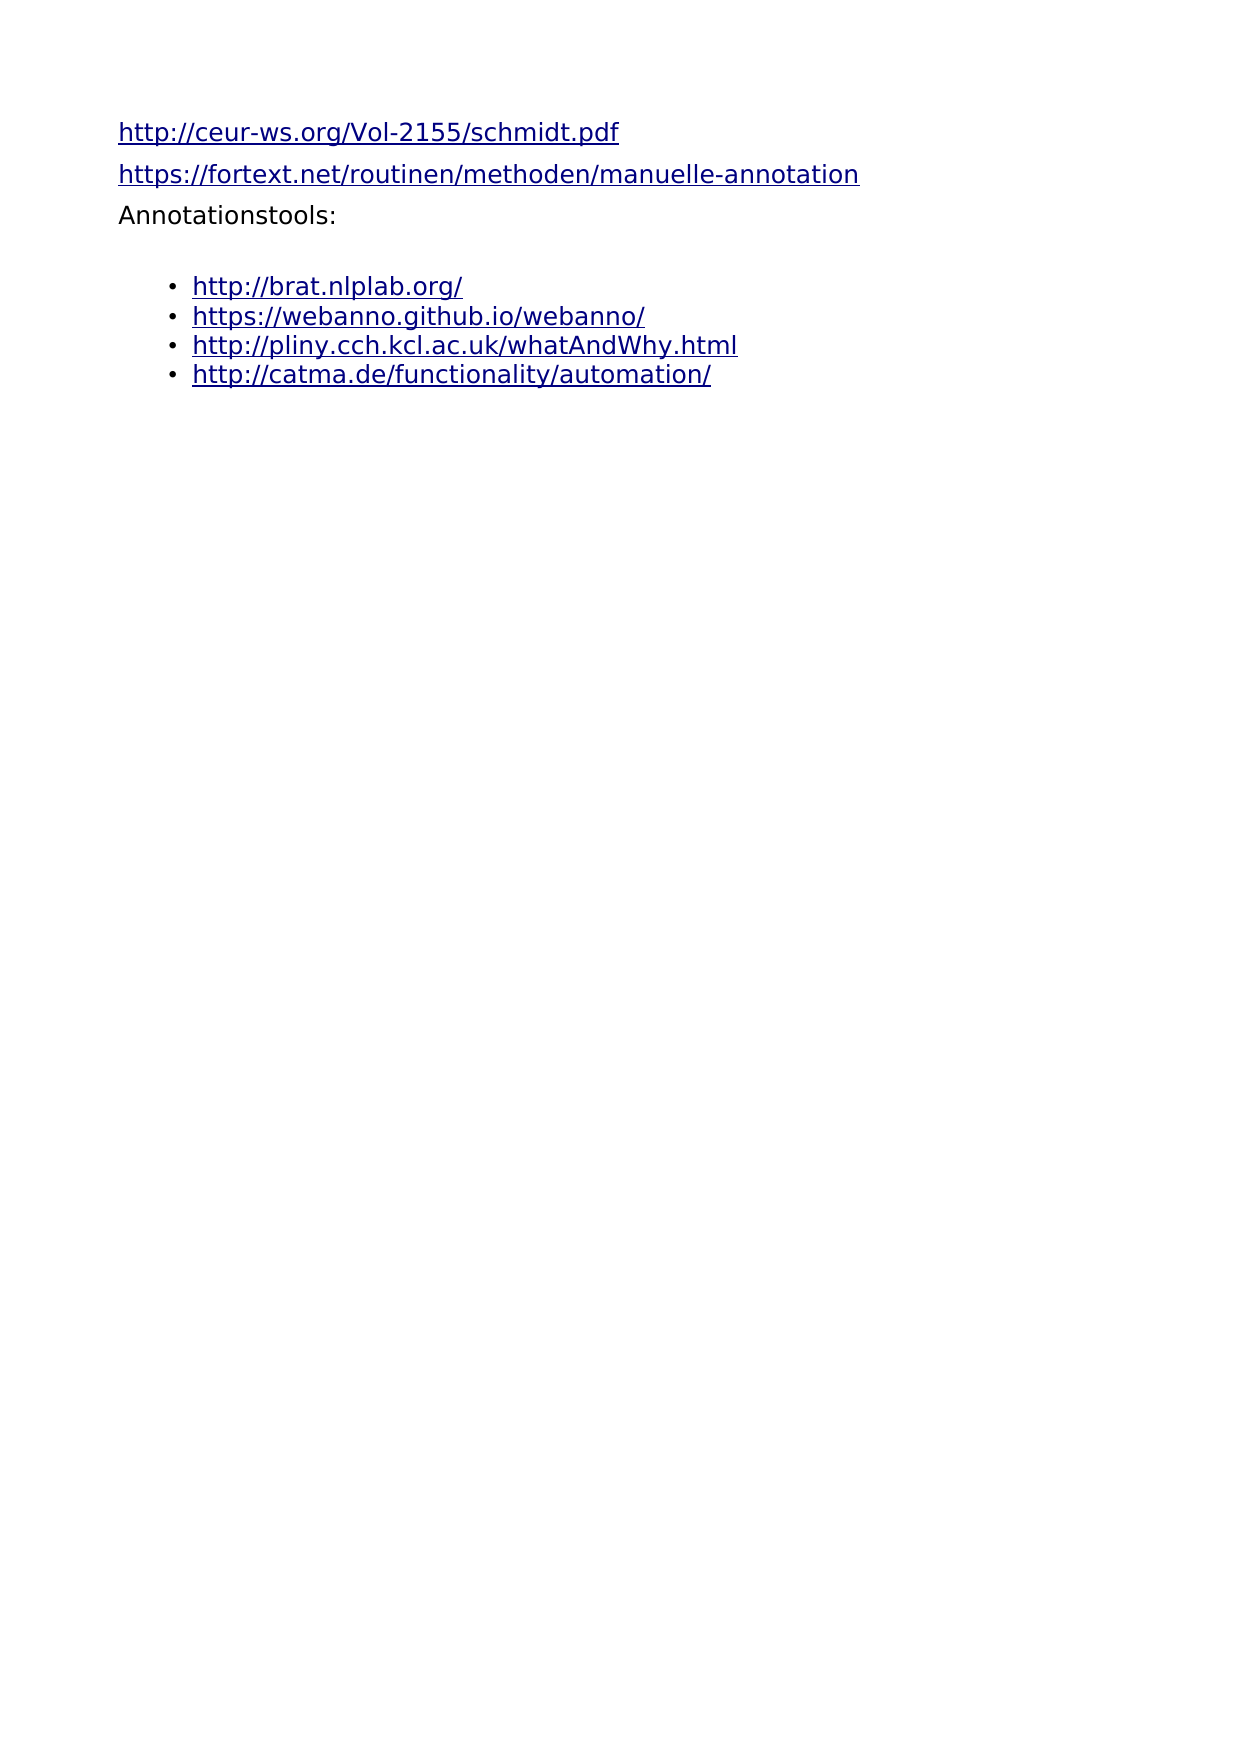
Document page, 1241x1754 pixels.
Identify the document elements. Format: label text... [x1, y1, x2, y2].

text http://ceur-ws.org/Vol-2155/schmidt.pdf [118, 118, 1122, 147]
text Annotationstools: [118, 201, 1122, 231]
list http://catma.de/functionality/automation/ [177, 360, 1122, 389]
text https://fortext.net/routinen/methoden/manuelle-annotation [118, 160, 1122, 189]
list http://brat.nlplab.org/ [177, 273, 1122, 302]
list https://webanno.github.io/webanno/ [177, 302, 1122, 331]
list http://pliny.cch.kcl.ac.uk/whatAndWhy.html [177, 331, 1122, 360]
